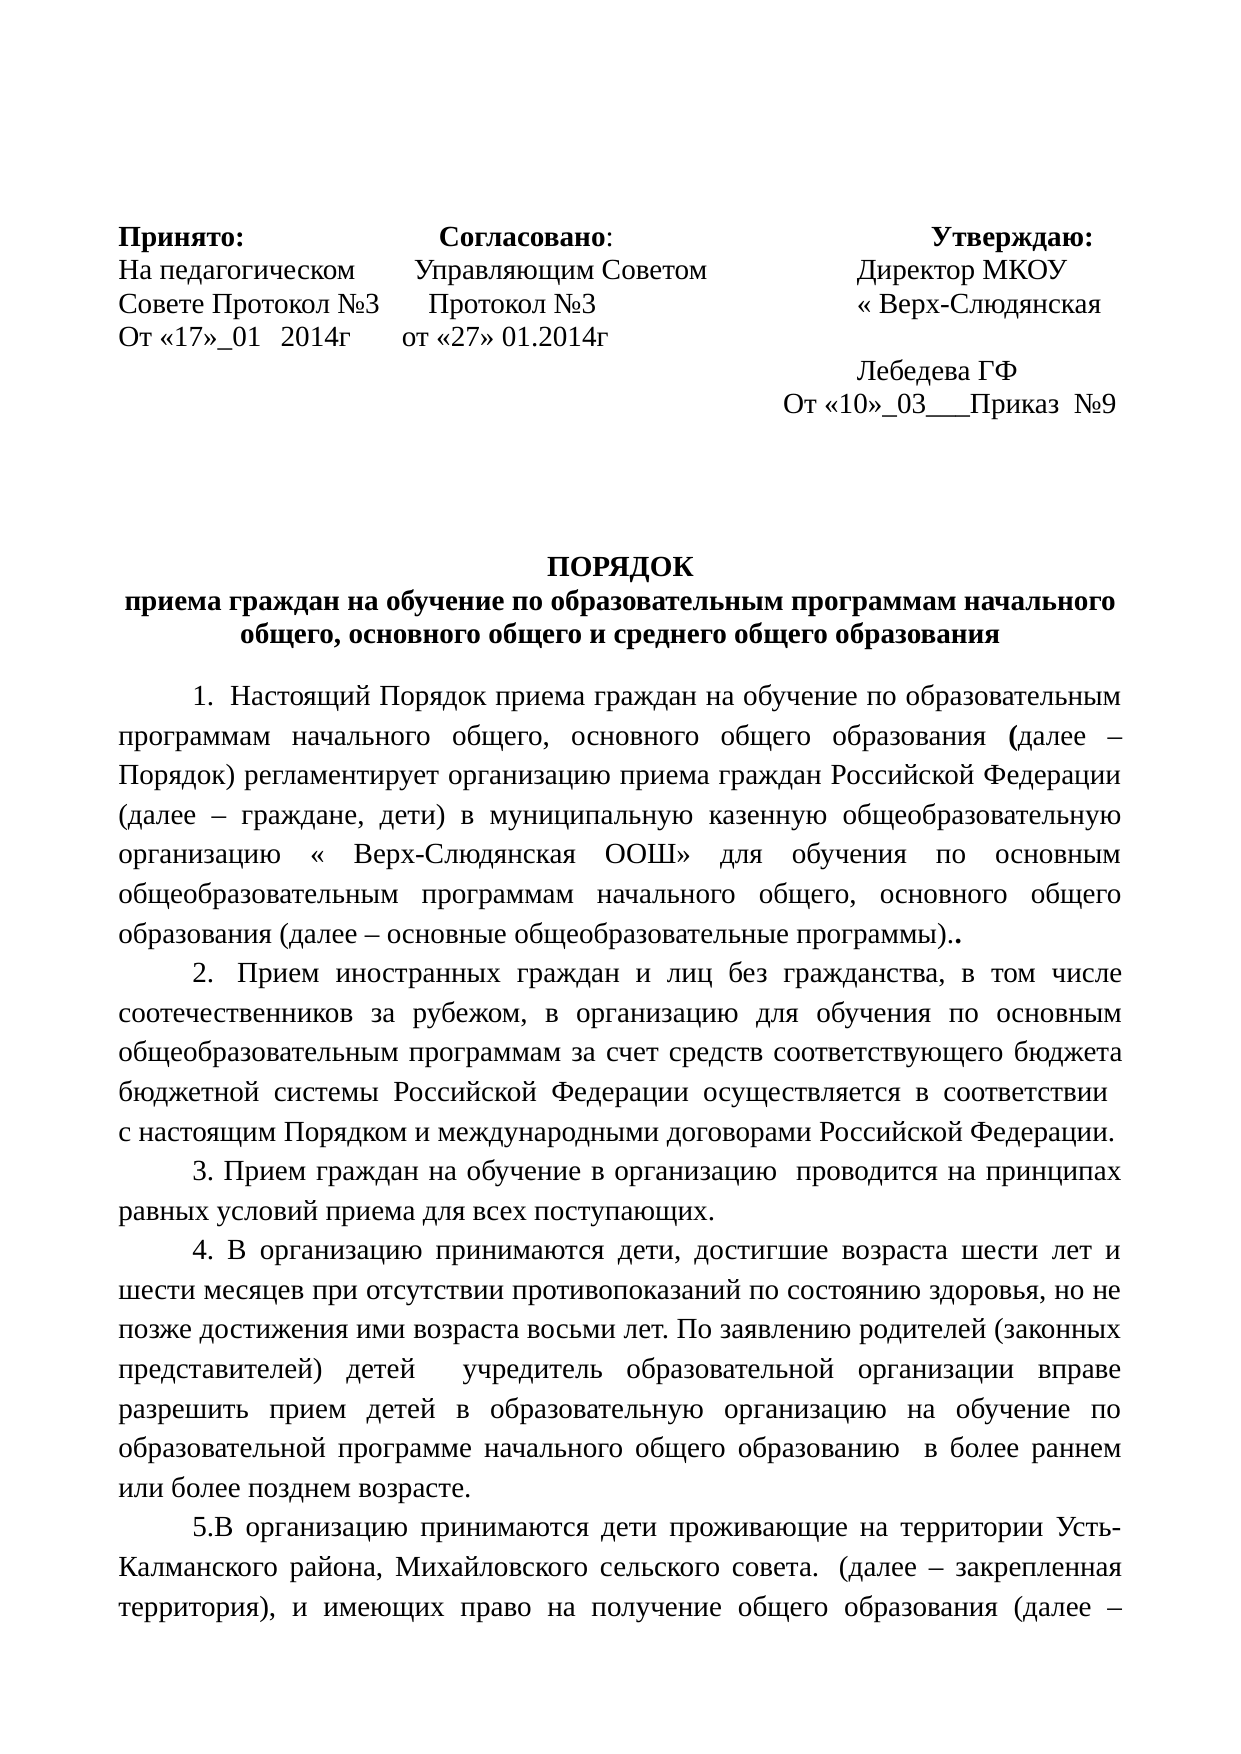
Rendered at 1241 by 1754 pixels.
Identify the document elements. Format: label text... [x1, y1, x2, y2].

text 2. Прием иностранных граждан и лиц без гражданства, в том числе соотечественников за рубежом, в организацию для обучения по основным общеобразовательным программам за счет средств соответствующего бюджета бюджетной системы Российской Федерации осуществляется в соответствии с настоящим Порядком и международными договорами Российской Федерации. [118, 951, 1122, 1149]
title 1. Настоящий Порядок приема граждан на обучение по образовательным программам начального общего, основного общего образования (далее – Порядок) регламентирует организацию приема граждан Российской Федерации (далее – граждане, дети) в муниципальную казенную общеобразовательную организацию « Верх-Слюдянская ООШ» для обучения по основным общеобразовательным программам начального общего, основного общего образования (далее – основные общеобразовательные программы).. [118, 674, 1122, 951]
text Принято: Согласовано: Утверждаю: [118, 219, 1122, 252]
text От «10»_03___Приказ №9 [118, 386, 1122, 420]
text Лебедева ГФ [118, 353, 1122, 386]
text На педагогическом Управляющим Советом Директор МКОУ [118, 252, 1122, 286]
title ПОРЯДОК [118, 549, 1122, 583]
text Совете Протокол №3 Протокол №3 « Верх-Слюдянская [118, 286, 1122, 319]
text 3. Прием граждан на обучение в организацию проводится на принципах равных условий приема для всех поступающих. [118, 1149, 1122, 1228]
title приема граждан на обучение по образовательным программам начального общего, основного общего и среднего общего образования [118, 583, 1122, 650]
text От «17»_01 2014г от «27» 01.2014г [118, 319, 1122, 353]
text 4. В организацию принимаются дети, достигшие возраста шести лет и шести месяцев при отсутствии противопоказаний по состоянию здоровья, но не позже достижения ими возраста восьми лет. По заявлению родителей (законных представителей) детей учредитель образовательной организации вправе разрешить прием детей в образовательную организацию на обучение по образовательной программе начального общего образованию в более раннем или более позднем возрасте. [118, 1228, 1122, 1505]
text 5.В организацию принимаются дети проживающие на территории Усть-Калманского района, Михайловского сельского совета. (далее – закрепленная территория), и имеющих право на получение общего образования (далее – [118, 1505, 1122, 1624]
